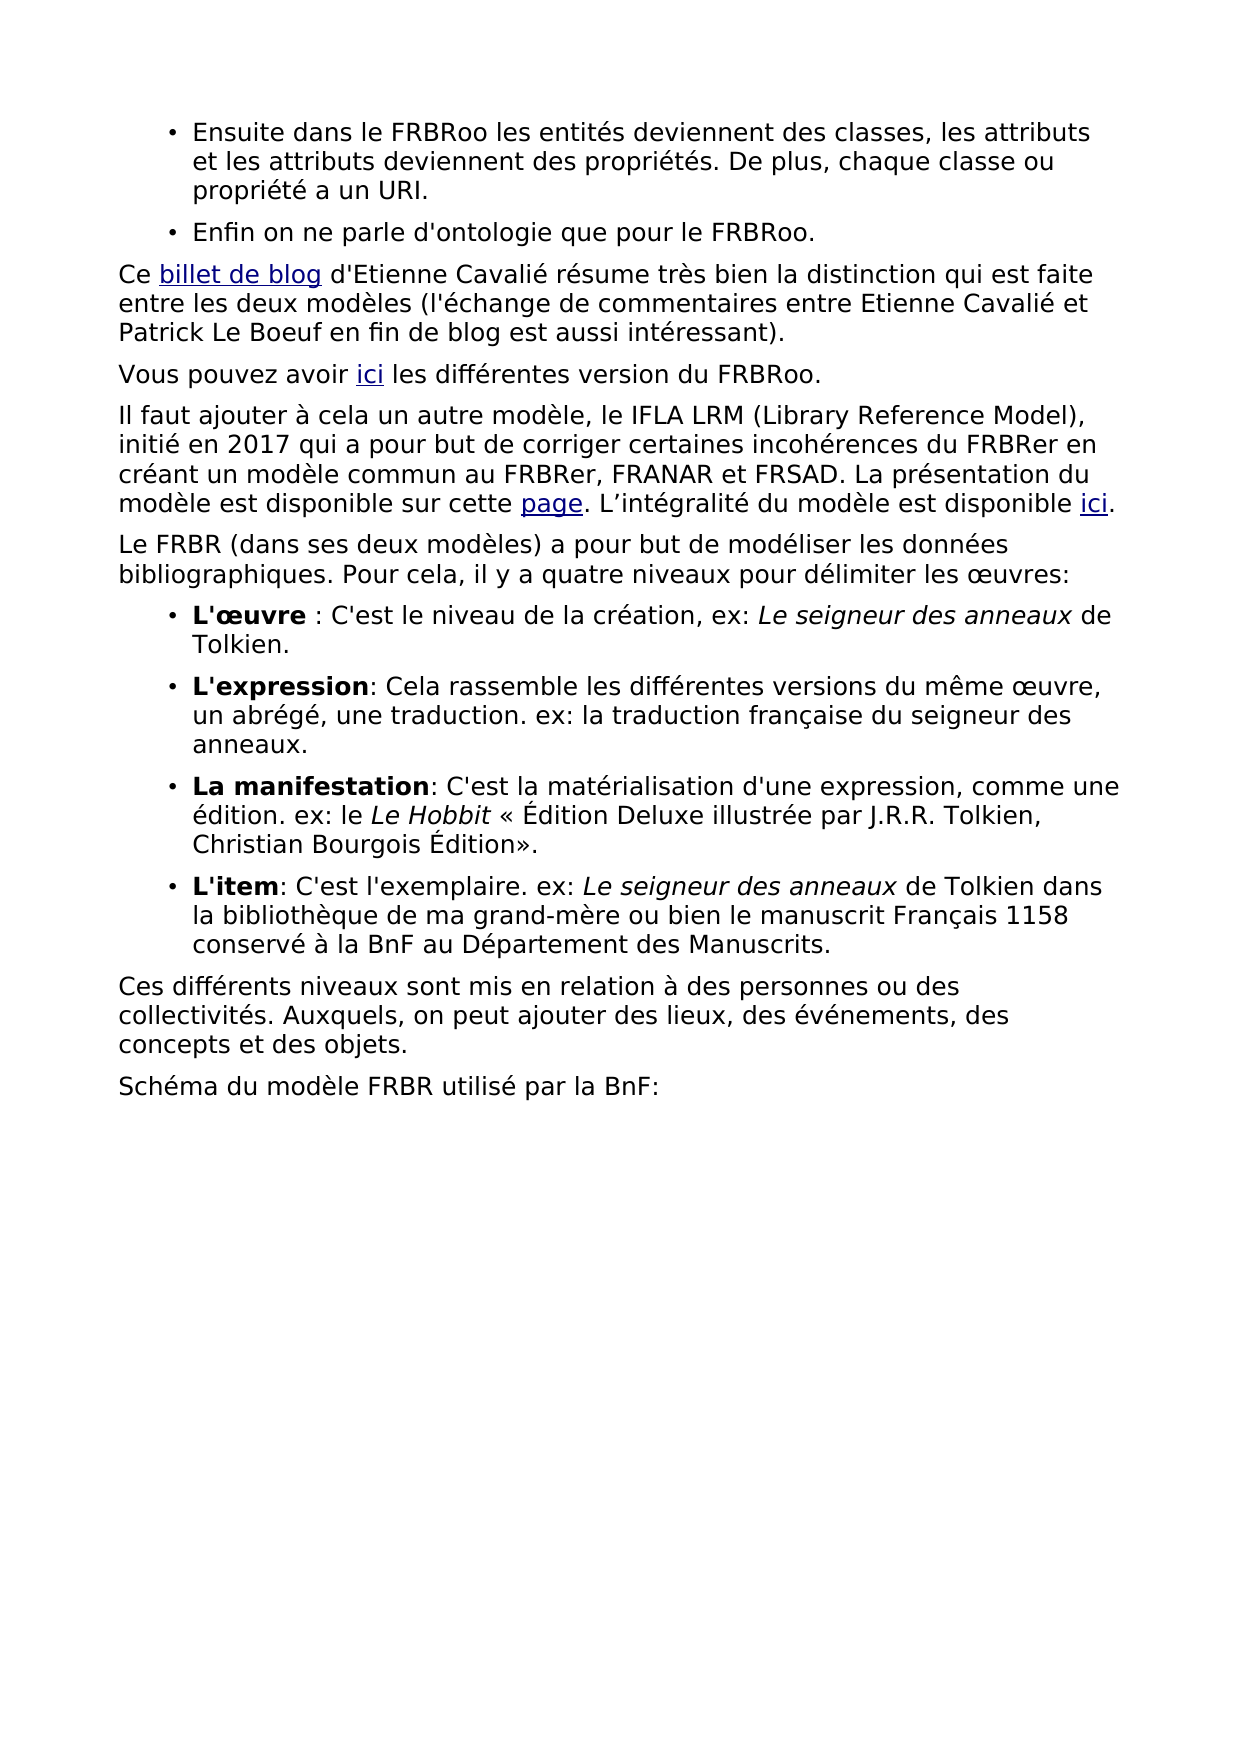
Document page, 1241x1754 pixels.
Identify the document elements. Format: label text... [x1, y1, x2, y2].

text Ces différents niveaux sont mis en relation à des personnes ou des collectivités. Auxquels, on peut ajouter des lieux, des événements, des concepts et des objets. [118, 972, 1122, 1060]
list Enfin on ne parle d'ontologie que pour le FRBRoo. [177, 218, 1122, 247]
text Il faut ajouter à cela un autre modèle, le IFLA LRM (Library Reference Model), initié en 2017 qui a pour but de corriger certaines incohérences du FRBRer en créant un modèle commun au FRBRer, FRANAR et FRSAD. La présentation du modèle est disponible sur cette page. L’intégralité du modèle est disponible ici. [118, 401, 1122, 518]
text Schéma du modèle FRBR utilisé par la BnF: [118, 1072, 1122, 1101]
text Le FRBR (dans ses deux modèles) a pour but de modéliser les données bibliographiques. Pour cela, il y a quatre niveaux pour délimiter les œuvres: [118, 531, 1122, 589]
list L'item: C'est l'exemplaire. ex: Le seigneur des anneaux de Tolkien dans la bibliothèque de ma grand-mère ou bien le manuscrit Français 1158 conservé à la BnF au Département des Manuscrits. [177, 872, 1122, 960]
list La manifestation: C'est la matérialisation d'une expression, comme une édition. ex: le Le Hobbit « Édition Deluxe illustrée par J.R.R. Tolkien, Christian Bourgois Édition». [177, 772, 1122, 860]
list L'œuvre : C'est le niveau de la création, ex: Le seigneur des anneaux de Tolkien. [177, 601, 1122, 660]
text Ce billet de blog d'Etienne Cavalié résume très bien la distinction qui est faite entre les deux modèles (l'échange de commentaires entre Etienne Cavalié et Patrick Le Boeuf en fin de blog est aussi intéressant). [118, 260, 1122, 347]
list Ensuite dans le FRBRoo les entités deviennent des classes, les attributs et les attributs deviennent des propriétés. De plus, chaque classe ou propriété a un URI. [177, 118, 1122, 206]
text Vous pouvez avoir ici les différentes version du FRBRoo. [118, 360, 1122, 389]
list L'expression: Cela rassemble les différentes versions du même œuvre, un abrégé, une traduction. ex: la traduction française du seigneur des anneaux. [177, 672, 1122, 760]
